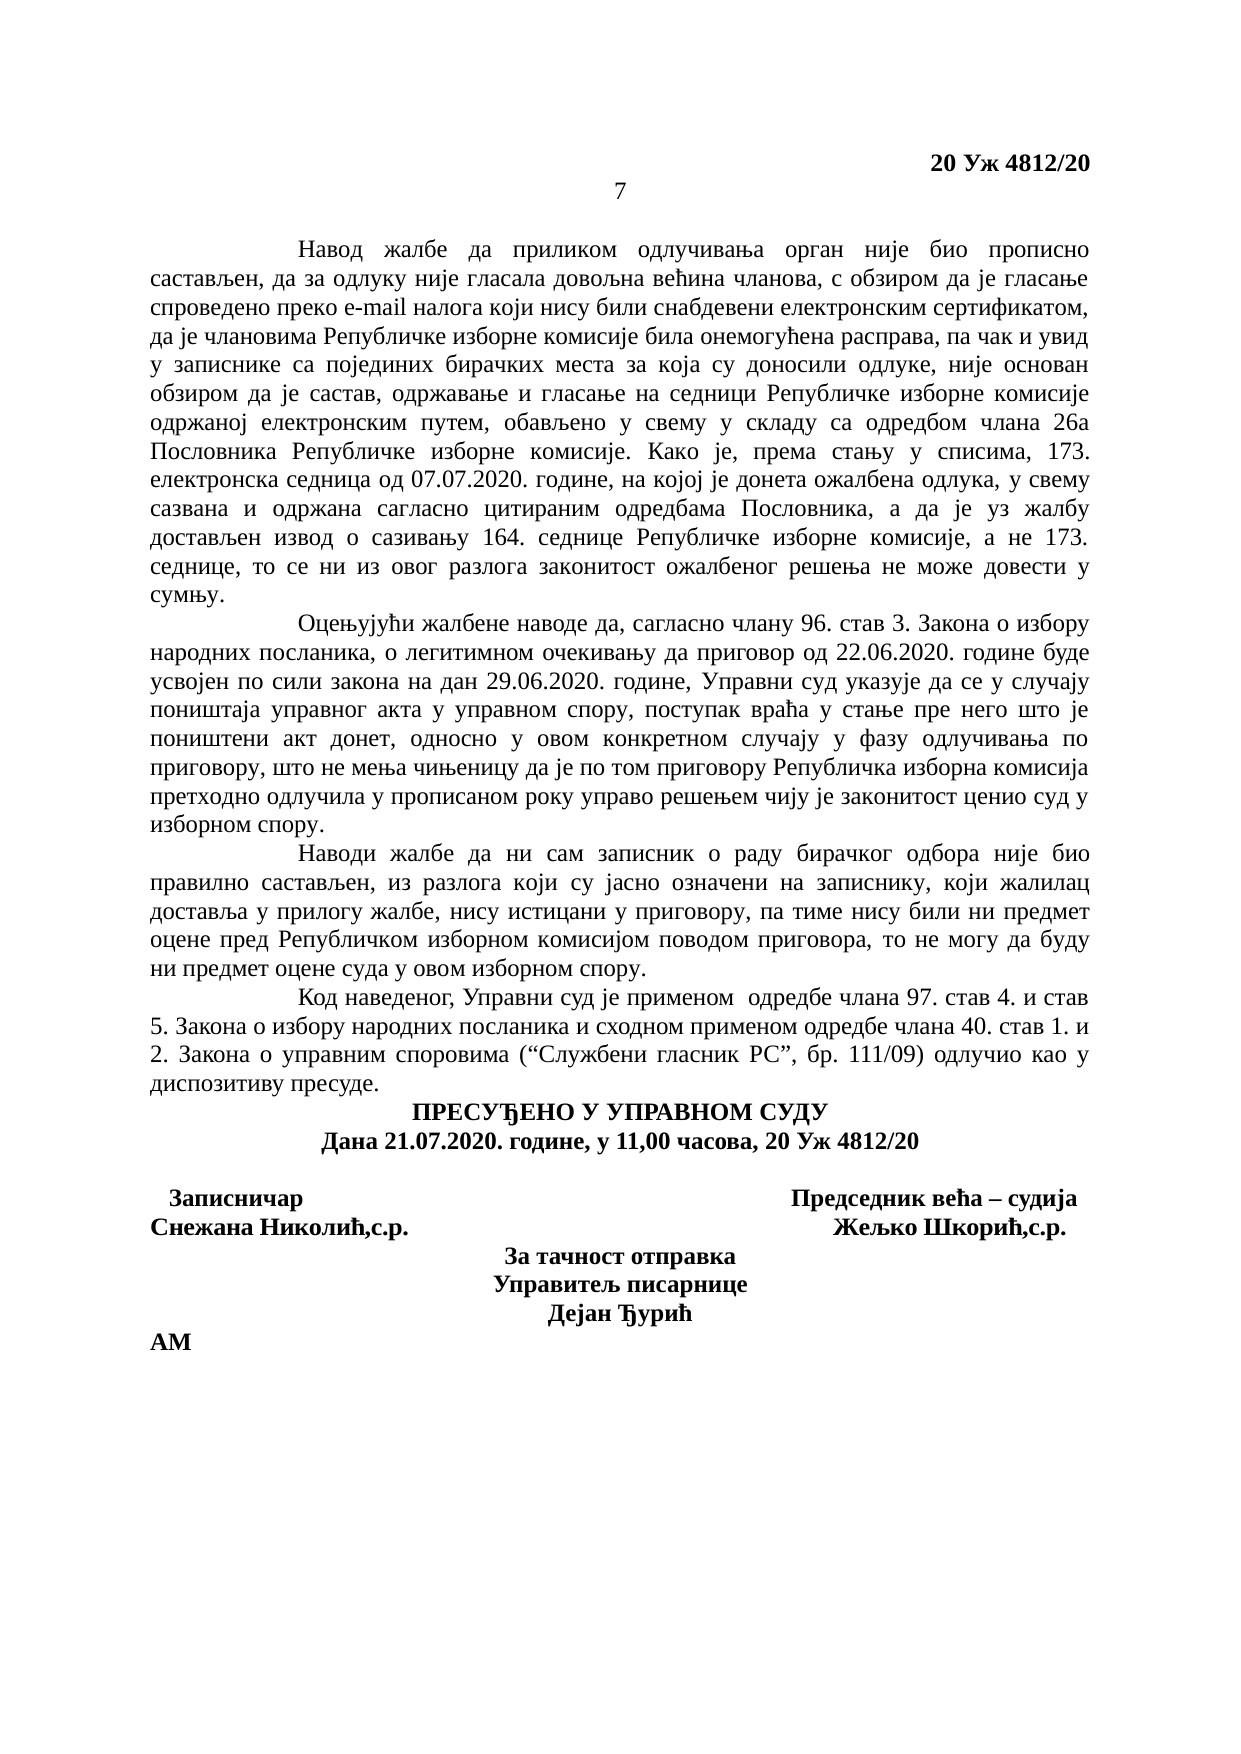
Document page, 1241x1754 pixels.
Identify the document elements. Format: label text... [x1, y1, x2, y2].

text За тачност отправка [150, 1241, 1090, 1269]
text Оцењујући жалбене наводе да, сагласно члану 96. став 3. Закона о избору народних посланика, о легитимном очекивању да приговор од 22.06.2020. године буде усвојен по сили закона на дан 29.06.2020. године, Управни суд указује да се у случају поништаја управног акта у управном спору, поступак враћа у стање пре него што је поништени акт донет, односно у овом конкретном случају у фазу одлучивања по приговору, што не мења чињеницу да је по том приговору Републичка изборна комисија претходно одлучила у прописаном року управо решењем чију је законитост ценио суд у изборном спору. [150, 608, 1090, 838]
text Наводи жалбе да ни сам записник о раду бирачког одбора није био правилно састављен, из разлога који су јасно означени на записнику, који жалилац доставља у прилогу жалбе, нису истицани у приговору, па тиме нису били ни предмет оцене пред Републичком изборном комисијом поводом приговора, то не могу да буду ни предмет оцене суда у овом изборном спору. [150, 838, 1090, 982]
text Управитељ писарнице [150, 1269, 1090, 1298]
text Снежана Николић,с.р. Жељко Шкорић,с.р. [150, 1212, 1090, 1241]
text Записничар Председник већа – судија [150, 1183, 1090, 1212]
text Навод жалбе да приликом одлучивања орган није био прописно састављен, да за одлуку није гласала довољна већина чланова, с обзиром да је гласање спроведено преко e-mail налога који нису били снабдевени електронским сертификатом, да је члановима Републичке изборне комисије била онемогућена расправа, па чак и увид у записнике са појединих бирачких места за која су доносили одлуке, није основан обзиром да је састав, одржавање и гласање на седници Републичке изборне комисије одржаној електронским путем, обављено у свему у складу са одредбом члана 26а Пословника Републичке изборне комисије. Како је, према стању у списима, 173. електронска седница од 07.07.2020. године, на којој је донета ожалбена одлука, у свему сазвана и одржана сагласно цитираним одредбама Пословника, а да је уз жалбу достављен извод о сазивању 164. седнице Републичке изборне комисије, а не 173. седнице, то се ни из овог разлога законитост ожалбеног решења не може довести у сумњу. [150, 234, 1090, 608]
text АМ [150, 1327, 1090, 1356]
text Код наведеног, Управни суд је применом одредбе члана 97. став 4. и став 5. Закона о избору народних посланика и сходном применом одредбе члана 40. став 1. и 2. Закона о управним споровима (“Службени гласник РС”, бр. 111/09) одлучио као у диспозитиву пресуде. [150, 982, 1090, 1097]
text ПРЕСУЂЕНО У УПРАВНОМ СУДУ [150, 1097, 1090, 1126]
text Дејан Ђурић [150, 1298, 1090, 1327]
text Дана 21.07.2020. године, у 11,00 часова, 20 Уж 4812/20 [150, 1126, 1090, 1154]
